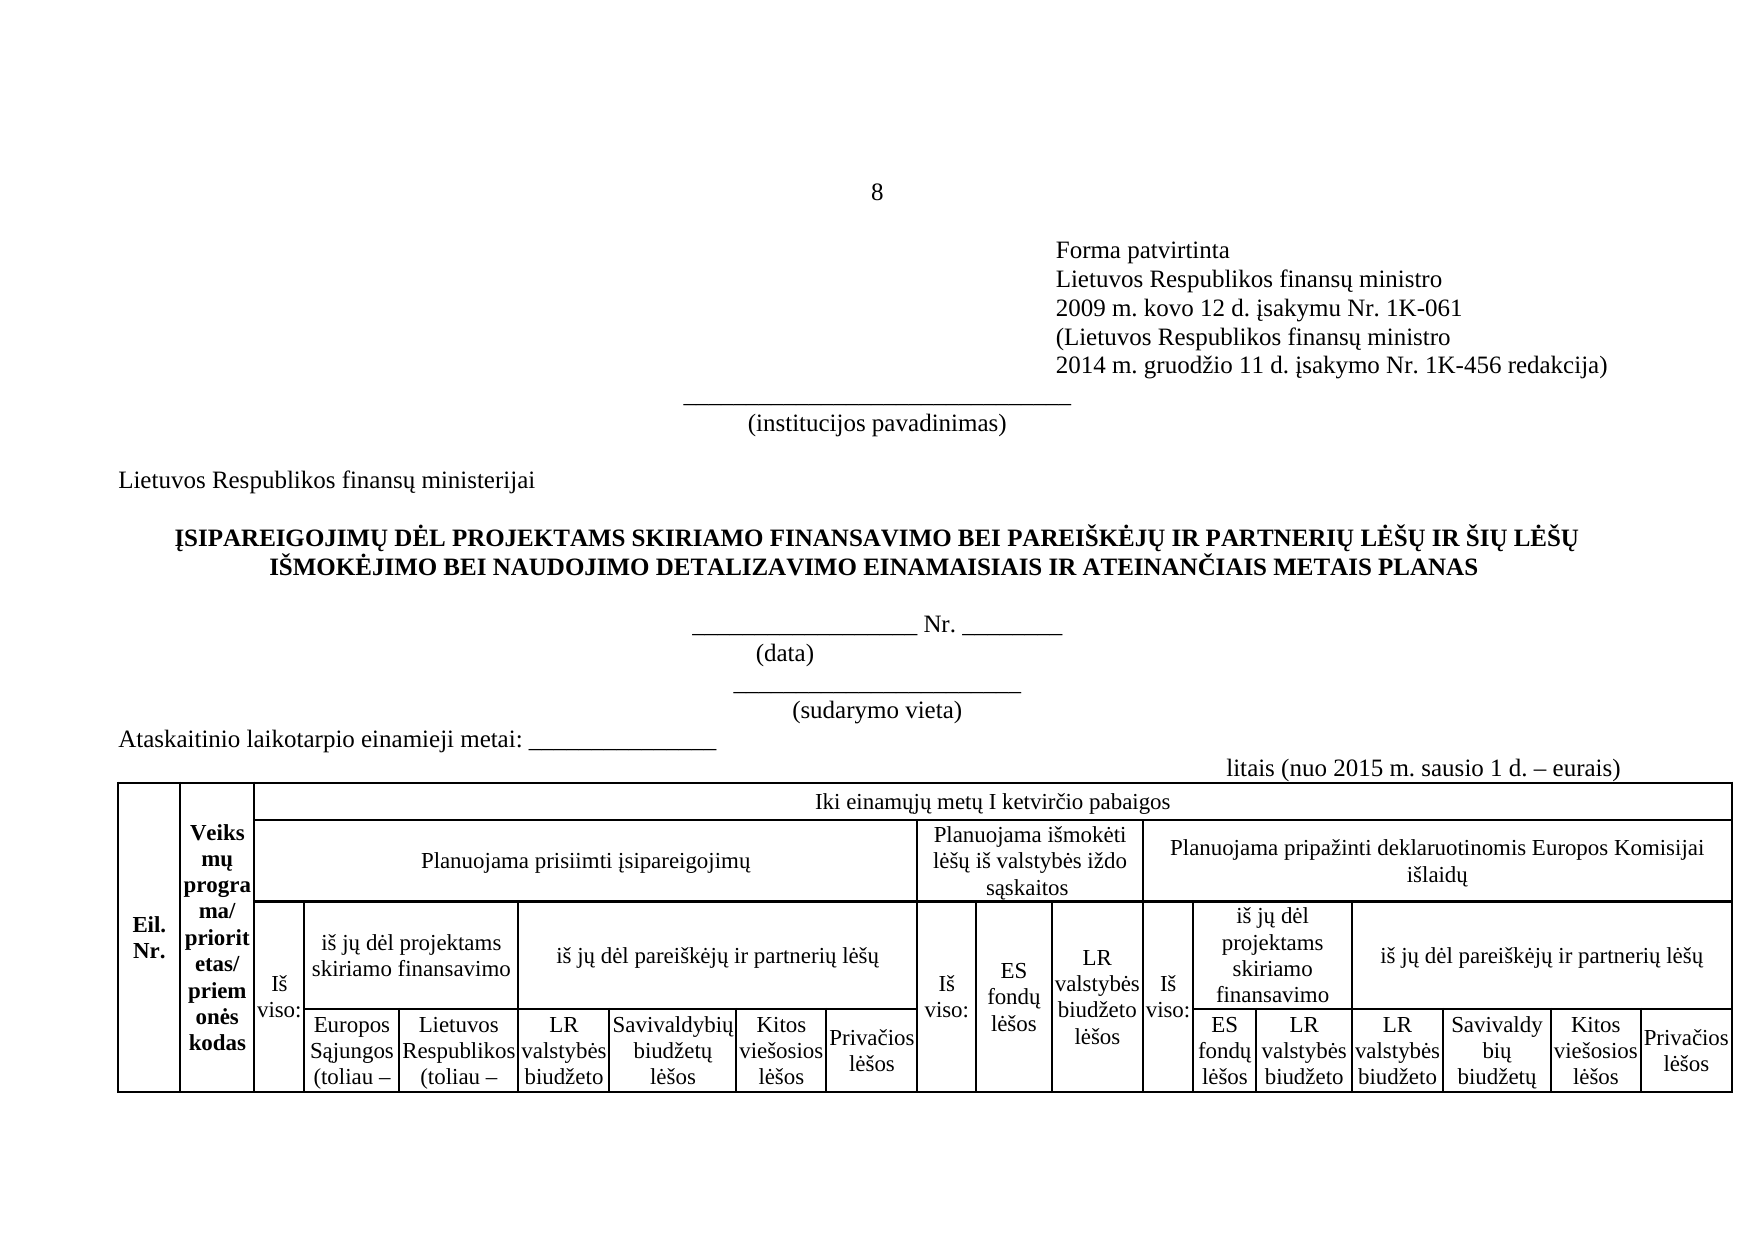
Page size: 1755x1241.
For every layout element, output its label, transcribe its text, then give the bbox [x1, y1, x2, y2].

table_cell Planuojama išmokėti lėšų iš valstybės iždo sąskaitos [918, 821, 1142, 900]
table_cell Europos Sąjungos (toliau – [305, 1010, 398, 1091]
text 2014 m. gruodžio 11 d. įsakymo Nr. 1K-456 redakcija) [1056, 350, 1636, 379]
table_cell LR valstybės biudžeto lėšos [1053, 903, 1142, 1091]
text Lietuvos Respublikos finansų ministro [1056, 264, 1636, 293]
table_header Eil. Nr. [119, 784, 179, 1091]
table_header Iki einamųjų metų I ketvirčio pabaigos [255, 784, 1731, 819]
text Forma patvirtinta [1056, 235, 1636, 264]
table_cell Kitos viešosios lėšos [1552, 1010, 1640, 1091]
table_cell Lietuvos Respublikos (toliau – [400, 1010, 517, 1091]
table_cell Iš viso: [918, 903, 975, 1091]
table_cell LR valstybės biudžeto [1257, 1010, 1351, 1091]
text Ataskaitinio laikotarpio einamieji metai: _______________ [118, 724, 1636, 753]
table_cell Kitos viešosios lėšos [737, 1010, 825, 1091]
table_cell Iš viso: [255, 903, 303, 1091]
table_cell iš jų dėl pareiškėjų ir partnerių lėšų [519, 903, 916, 1008]
text _______________________________ [118, 379, 1636, 408]
table_cell Planuojama pripažinti deklaruotinomis Europos Komisijai išlaidų [1144, 821, 1731, 900]
table_cell Iš viso: [1144, 903, 1192, 1091]
table_cell iš jų dėl pareiškėjų ir partnerių lėšų [1353, 903, 1731, 1008]
text (sudarymo vieta) [118, 695, 1636, 724]
table_cell LR valstybės biudžeto [1353, 1010, 1442, 1091]
table_cell Privačios lėšos [827, 1010, 916, 1091]
text _______________________ [118, 667, 1636, 695]
text 2009 m. kovo 12 d. įsakymu Nr. 1K-061 [1056, 293, 1636, 322]
table_cell iš jų dėl projektams skiriamo finansavimo [1194, 903, 1351, 1008]
table_cell Privačios lėšos [1642, 1010, 1731, 1091]
text (data) [756, 638, 1636, 667]
table_cell ES fondų lėšos [977, 903, 1051, 1091]
table_cell Savivaldybių biudžetų [1444, 1010, 1550, 1091]
table_cell LR valstybės biudžeto [519, 1010, 608, 1091]
table_cell Savivaldybių biudžetų lėšos [610, 1010, 735, 1091]
table_cell Planuojama prisiimti įsipareigojimų [255, 821, 916, 900]
table_cell iš jų dėl projektams skiriamo finansavimo [305, 903, 517, 1008]
text litais (nuo 2015 m. sausio 1 d. – eurais) [118, 753, 1636, 782]
text (institucijos pavadinimas) [118, 408, 1636, 437]
text ĮSIPAREIGOJIMŲ DĖL PROJEKTAMS SKIRIAMO FINANSAVIMO BEI PAREIŠKĖJŲ IR PARTNERIŲ LĖŠŲ IR ŠIŲ LĖŠŲ IŠMOKĖJIMO BEI NAUDOJIMO DETALIZAVIMO EINAMAISIAIS IR ATEINANČIAIS METAIS PLANAS [118, 523, 1636, 580]
table_cell ES fondų lėšos [1194, 1010, 1255, 1091]
table_header Veiksmų programa/ prioritetas/ priemonės kodas [181, 784, 253, 1091]
text Lietuvos Respublikos finansų ministerijai [118, 465, 1636, 494]
text __________________ Nr. ________ [118, 609, 1636, 638]
text (Lietuvos Respublikos finansų ministro [1056, 322, 1636, 350]
